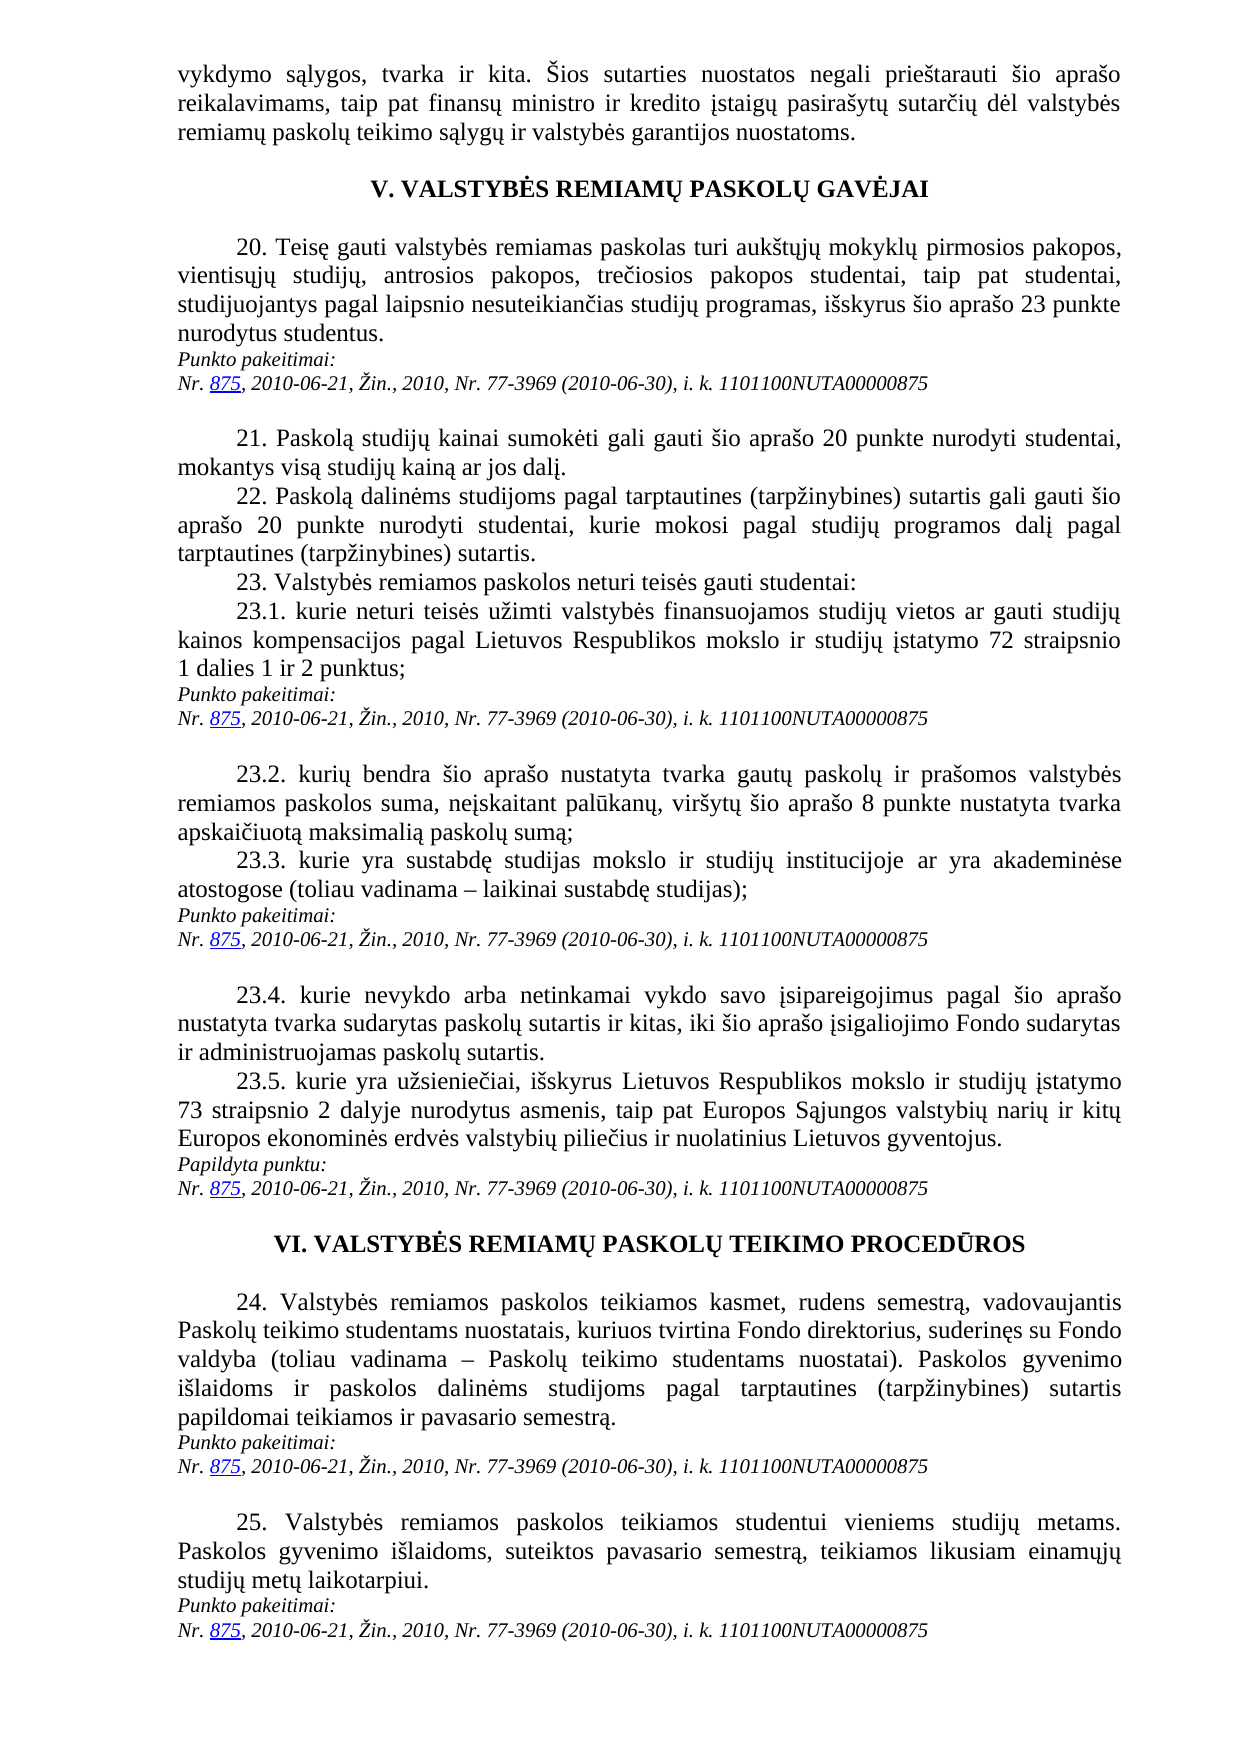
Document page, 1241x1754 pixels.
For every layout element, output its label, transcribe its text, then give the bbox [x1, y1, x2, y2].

text V. VALSTYBĖS REMIAMŲ PASKOLŲ GAVĖJAI [177, 174, 1122, 203]
text 25. Valstybės remiamos paskolos teikiamos studentui vieniems studijų metams. Paskolos gyvenimo išlaidoms, suteiktos pavasario semestrą, teikiamos likusiam einamųjų studijų metų laikotarpiui. [177, 1507, 1122, 1593]
text 23.3. kurie yra sustabdę studijas mokslo ir studijų institucijoje ar yra akademinėse atostogose (toliau vadinama – laikinai sustabdę studijas); [177, 845, 1122, 903]
text Nr. 875, 2010-06-21, Žin., 2010, Nr. 77-3969 (2010-06-30), i. k. 1101100NUTA00000875 [177, 1454, 1122, 1478]
text 23.1. kurie neturi teisės užimti valstybės finansuojamos studijų vietos ar gauti studijų kainos kompensacijos pagal Lietuvos Respublikos mokslo ir studijų įstatymo 72 straipsnio 1 dalies 1 ir 2 punktus; [177, 596, 1122, 682]
text 23.4. kurie nevykdo arba netinkamai vykdo savo įsipareigojimus pagal šio aprašo nustatyta tvarka sudarytas paskolų sutartis ir kitas, iki šio aprašo įsigaliojimo Fondo sudarytas ir administruojamas paskolų sutartis. [177, 980, 1122, 1066]
text 22. Paskolą dalinėms studijoms pagal tarptautines (tarpžinybines) sutartis gali gauti šio aprašo 20 punkte nurodyti studentai, kurie mokosi pagal studijų programos dalį pagal tarptautines (tarpžinybines) sutartis. [177, 481, 1122, 567]
text Nr. 875, 2010-06-21, Žin., 2010, Nr. 77-3969 (2010-06-30), i. k. 1101100NUTA00000875 [177, 706, 1122, 730]
text Punkto pakeitimai: [177, 1430, 1122, 1454]
text 21. Paskolą studijų kainai sumokėti gali gauti šio aprašo 20 punkte nurodyti studentai, mokantys visą studijų kainą ar jos dalį. [177, 423, 1122, 481]
text Nr. 875, 2010-06-21, Žin., 2010, Nr. 77-3969 (2010-06-30), i. k. 1101100NUTA00000875 [177, 371, 1122, 395]
text Nr. 875, 2010-06-21, Žin., 2010, Nr. 77-3969 (2010-06-30), i. k. 1101100NUTA00000875 [177, 927, 1122, 951]
text 23.5. kurie yra užsieniečiai, išskyrus Lietuvos Respublikos mokslo ir studijų įstatymo 73 straipsnio 2 dalyje nurodytus asmenis, taip pat Europos Sąjungos valstybių narių ir kitų Europos ekonominės erdvės valstybių piliečius ir nuolatinius Lietuvos gyventojus. [177, 1066, 1122, 1152]
text Punkto pakeitimai: [177, 682, 1122, 706]
text Nr. 875, 2010-06-21, Žin., 2010, Nr. 77-3969 (2010-06-30), i. k. 1101100NUTA00000875 [177, 1176, 1122, 1200]
text Punkto pakeitimai: [177, 903, 1122, 927]
text Punkto pakeitimai: [177, 347, 1122, 371]
text 24. Valstybės remiamos paskolos teikiamos kasmet, rudens semestrą, vadovaujantis Paskolų teikimo studentams nuostatais, kuriuos tvirtina Fondo direktorius, suderinęs su Fondo valdyba (toliau vadinama – Paskolų teikimo studentams nuostatai). Paskolos gyvenimo išlaidoms ir paskolos dalinėms studijoms pagal tarptautines (tarpžinybines) sutartis papildomai teikiamos ir pavasario semestrą. [177, 1287, 1122, 1430]
text Punkto pakeitimai: [177, 1593, 1122, 1617]
text Nr. 875, 2010-06-21, Žin., 2010, Nr. 77-3969 (2010-06-30), i. k. 1101100NUTA00000875 [177, 1617, 1122, 1642]
text 23.2. kurių bendra šio aprašo nustatyta tvarka gautų paskolų ir prašomos valstybės remiamos paskolos suma, neįskaitant palūkanų, viršytų šio aprašo 8 punkte nustatyta tvarka apskaičiuotą maksimalią paskolų sumą; [177, 759, 1122, 845]
text VI. VALSTYBĖS REMIAMŲ PASKOLŲ TEIKIMO PROCEDŪROS [177, 1229, 1122, 1258]
text 20. Teisę gauti valstybės remiamas paskolas turi aukštųjų mokyklų pirmosios pakopos, vientisųjų studijų, antrosios pakopos, trečiosios pakopos studentai, taip pat studentai, studijuojantys pagal laipsnio nesuteikiančias studijų programas, išskyrus šio aprašo 23 punkte nurodytus studentus. [177, 232, 1122, 347]
text vykdymo sąlygos, tvarka ir kita. Šios sutarties nuostatos negali prieštarauti šio aprašo reikalavimams, taip pat finansų ministro ir kredito įstaigų pasirašytų sutarčių dėl valstybės remiamų paskolų teikimo sąlygų ir valstybės garantijos nuostatoms. [177, 59, 1122, 145]
text Papildyta punktu: [177, 1152, 1122, 1176]
text 23. Valstybės remiamos paskolos neturi teisės gauti studentai: [177, 567, 1122, 596]
